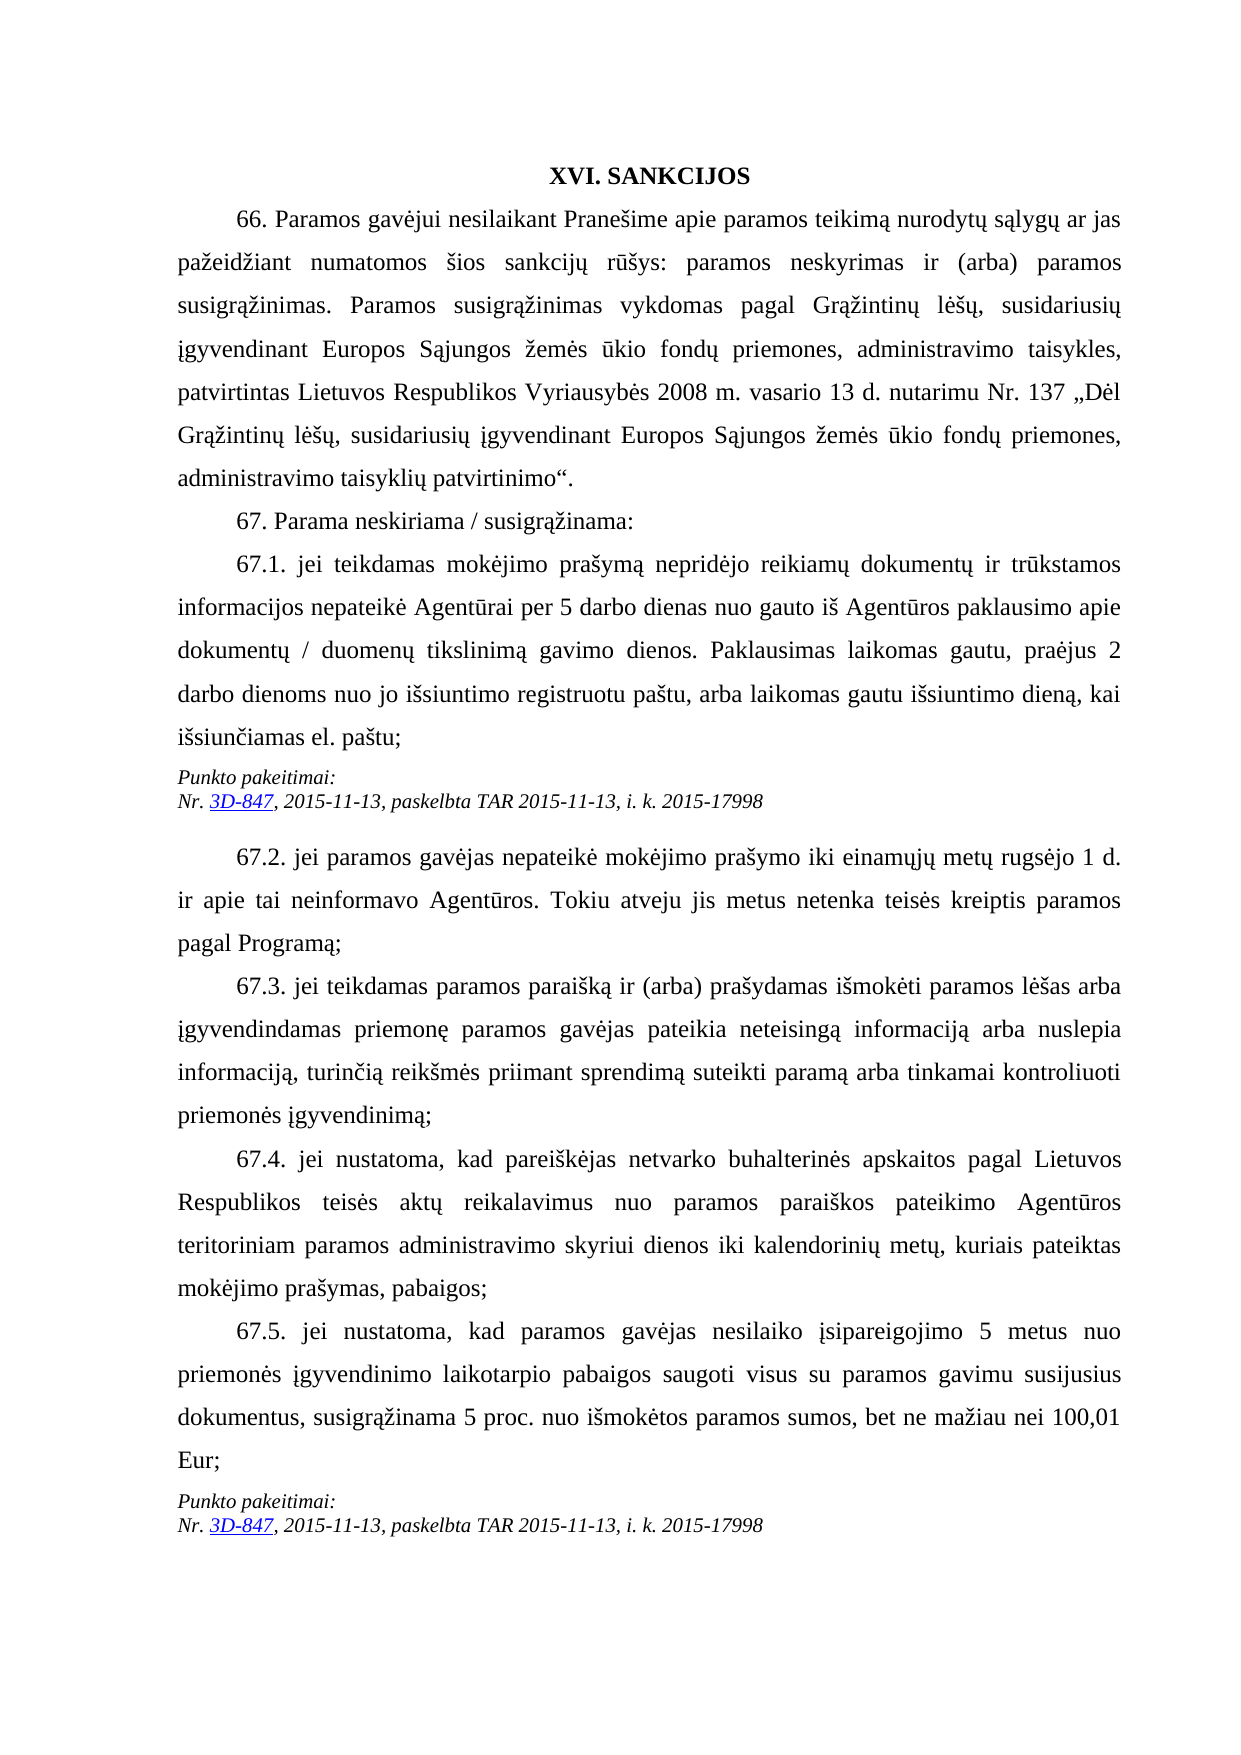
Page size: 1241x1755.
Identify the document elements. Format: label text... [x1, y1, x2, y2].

text Nr. 3D-847, 2015-11-13, paskelbta TAR 2015-11-13, i. k. 2015-17998 [177, 1513, 1122, 1537]
text Nr. 3D-847, 2015-11-13, paskelbta TAR 2015-11-13, i. k. 2015-17998 [177, 789, 1122, 813]
text 67. Parama neskiriama / susigrąžinama: [177, 506, 1122, 535]
text Punkto pakeitimai: [177, 1489, 1122, 1513]
text 67.4. jei nustatoma, kad pareiškėjas netvarko buhalterinės apskaitos pagal Lietuvos Respublikos teisės aktų reikalavimus nuo paramos paraiškos pateikimo Agentūros teritoriniam paramos administravimo skyriui dienos iki kalendorinių metų, kuriais pateiktas mokėjimo prašymas, pabaigos; [177, 1144, 1122, 1302]
text 67.2. jei paramos gavėjas nepateikė mokėjimo prašymo iki einamųjų metų rugsėjo 1 d. ir apie tai neinformavo Agentūros. Tokiu atveju jis metus netenka teisės kreiptis paramos pagal Programą; [177, 842, 1122, 957]
text 67.1. jei teikdamas mokėjimo prašymą nepridėjo reikiamų dokumentų ir trūkstamos informacijos nepateikė Agentūrai per 5 darbo dienas nuo gauto iš Agentūros paklausimo apie dokumentų / duomenų tikslinimą gavimo dienos. Paklausimas laikomas gautu, praėjus 2 darbo dienoms nuo jo išsiuntimo registruotu paštu, arba laikomas gautu išsiuntimo dieną, kai išsiunčiamas el. paštu; [177, 549, 1122, 751]
text 66. Paramos gavėjui nesilaikant Pranešime apie paramos teikimą nurodytų sąlygų ar jas pažeidžiant numatomos šios sankcijų rūšys: paramos neskyrimas ir (arba) paramos susigrąžinimas. Paramos susigrąžinimas vykdomas pagal Grąžintinų lėšų, susidariusių įgyvendinant Europos Sąjungos žemės ūkio fondų priemones, administravimo taisykles, patvirtintas Lietuvos Respublikos Vyriausybės 2008 m. vasario 13 d. nutarimu Nr. 137 „Dėl Grąžintinų lėšų, susidariusių įgyvendinant Europos Sąjungos žemės ūkio fondų priemones, administravimo taisyklių patvirtinimo“. [177, 204, 1122, 492]
text 67.3. jei teikdamas paramos paraišką ir (arba) prašydamas išmokėti paramos lėšas arba įgyvendindamas priemonę paramos gavėjas pateikia neteisingą informaciją arba nuslepia informaciją, turinčią reikšmės priimant sprendimą suteikti paramą arba tinkamai kontroliuoti priemonės įgyvendinimą; [177, 971, 1122, 1129]
text 67.5. jei nustatoma, kad paramos gavėjas nesilaiko įsipareigojimo 5 metus nuo priemonės įgyvendinimo laikotarpio pabaigos saugoti visus su paramos gavimu susijusius dokumentus, susigrąžinama 5 proc. nuo išmokėtos paramos sumos, bet ne mažiau nei 100,01 Eur; [177, 1316, 1122, 1474]
text XVI. SANKCIJOS [177, 161, 1122, 190]
text Punkto pakeitimai: [177, 765, 1122, 789]
